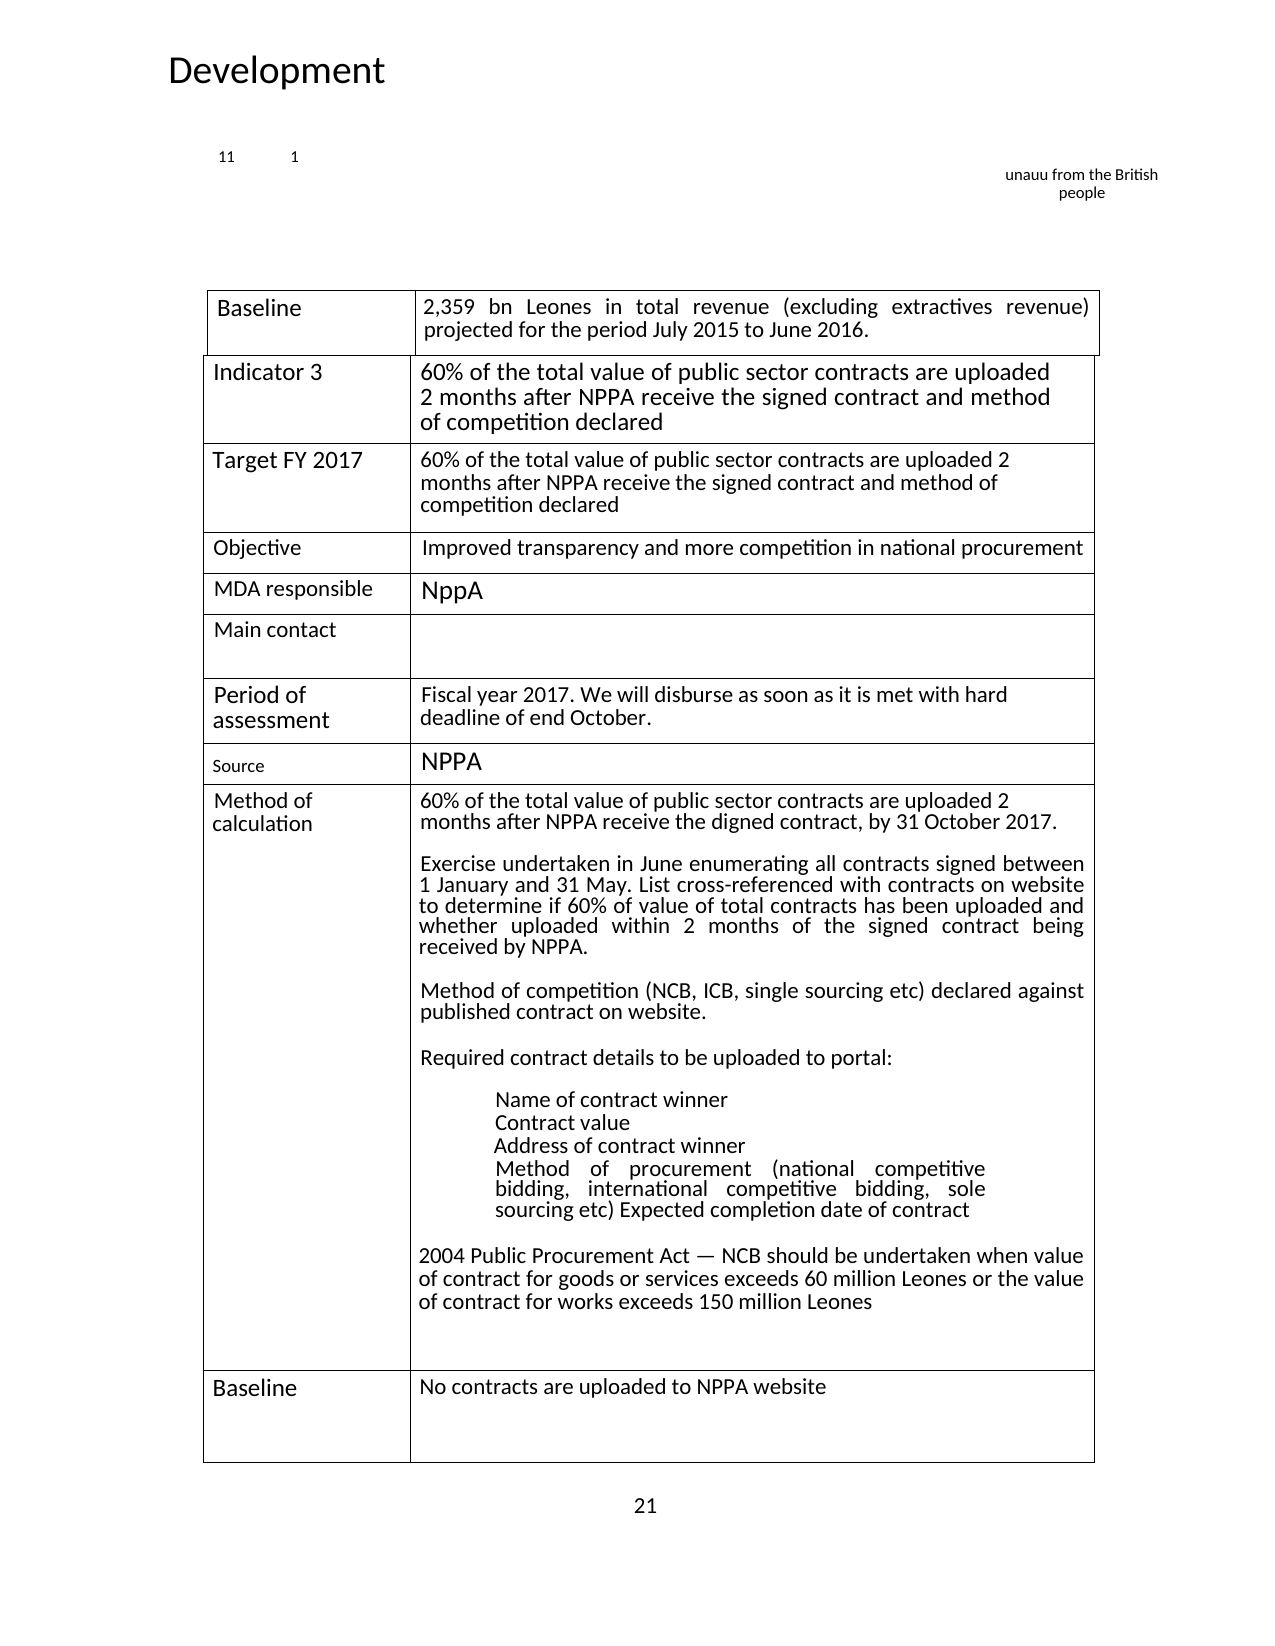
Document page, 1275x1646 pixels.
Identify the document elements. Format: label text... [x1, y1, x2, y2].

table_cell 60% of the total value of public sector contracts are uploaded 2 months after NPPA receive the signed contract and method of competition declared [411, 356, 1094, 443]
table_cell NppA [411, 574, 1094, 614]
table_cell Method of calculation [204, 785, 410, 1370]
table_cell Objective [204, 533, 410, 572]
table_cell Target FY 2017 [204, 444, 410, 532]
table_cell No contracts are uploaded to NPPA website [411, 1371, 1094, 1462]
table_cell Improved transparency and more competition in national procurement [411, 533, 1094, 572]
table_cell [411, 615, 1094, 678]
text 11 1 [150, 150, 1125, 167]
table_cell Baseline [204, 1371, 410, 1462]
table_header [203, 290, 207, 354]
table_cell Fiscal year 2017. We will disburse as soon as it is met with hard deadline of end October. [411, 679, 1094, 743]
table_cell NPPA [411, 744, 1094, 784]
table_cell Main contact [204, 615, 410, 678]
table_cell Indicator 3 [204, 356, 410, 443]
table_cell 60% of the total value of public sector contracts are uploaded 2 months after NPPA receive the signed contract and method of competition declared [411, 444, 1094, 532]
table_header Baseline [208, 291, 415, 354]
table_cell 60% of the total value of public sector contracts are uploaded 2 months after NPPA receive the digned contract, by 31 October 2017. Exercise undertaken in June enumerating all contracts signed between 1 January and 31 May. List cross-referenced with contracts on website to determine if 60% of value of total contracts has been uploaded and whether uploaded within 2 months of the signed contract being received by NPPA. Method of competition (NCB, ICB, single sourcing etc) declared against published contract on website. Required contract details to be uploaded to portal: Name of contract winner Contract value Address of contract winner Method of procurement (national competitive bidding, international competitive bidding, sole sourcing etc) Expected completion date of contract 2004 Public Procurement Act — NCB should be undertaken when value of contract for goods or services exceeds 60 million Leones or the value of contract for works exceeds 150 million Leones [411, 785, 1094, 1370]
table_cell Period of assessment [204, 679, 410, 743]
table_cell MDA responsible [204, 574, 410, 614]
table_cell Source [204, 744, 410, 784]
text unauu from the British people [998, 168, 1166, 202]
table_header 2,359 bn Leones in total revenue (excluding extractives revenue) projected for the period July 2015 to June 2016. [416, 291, 1099, 354]
